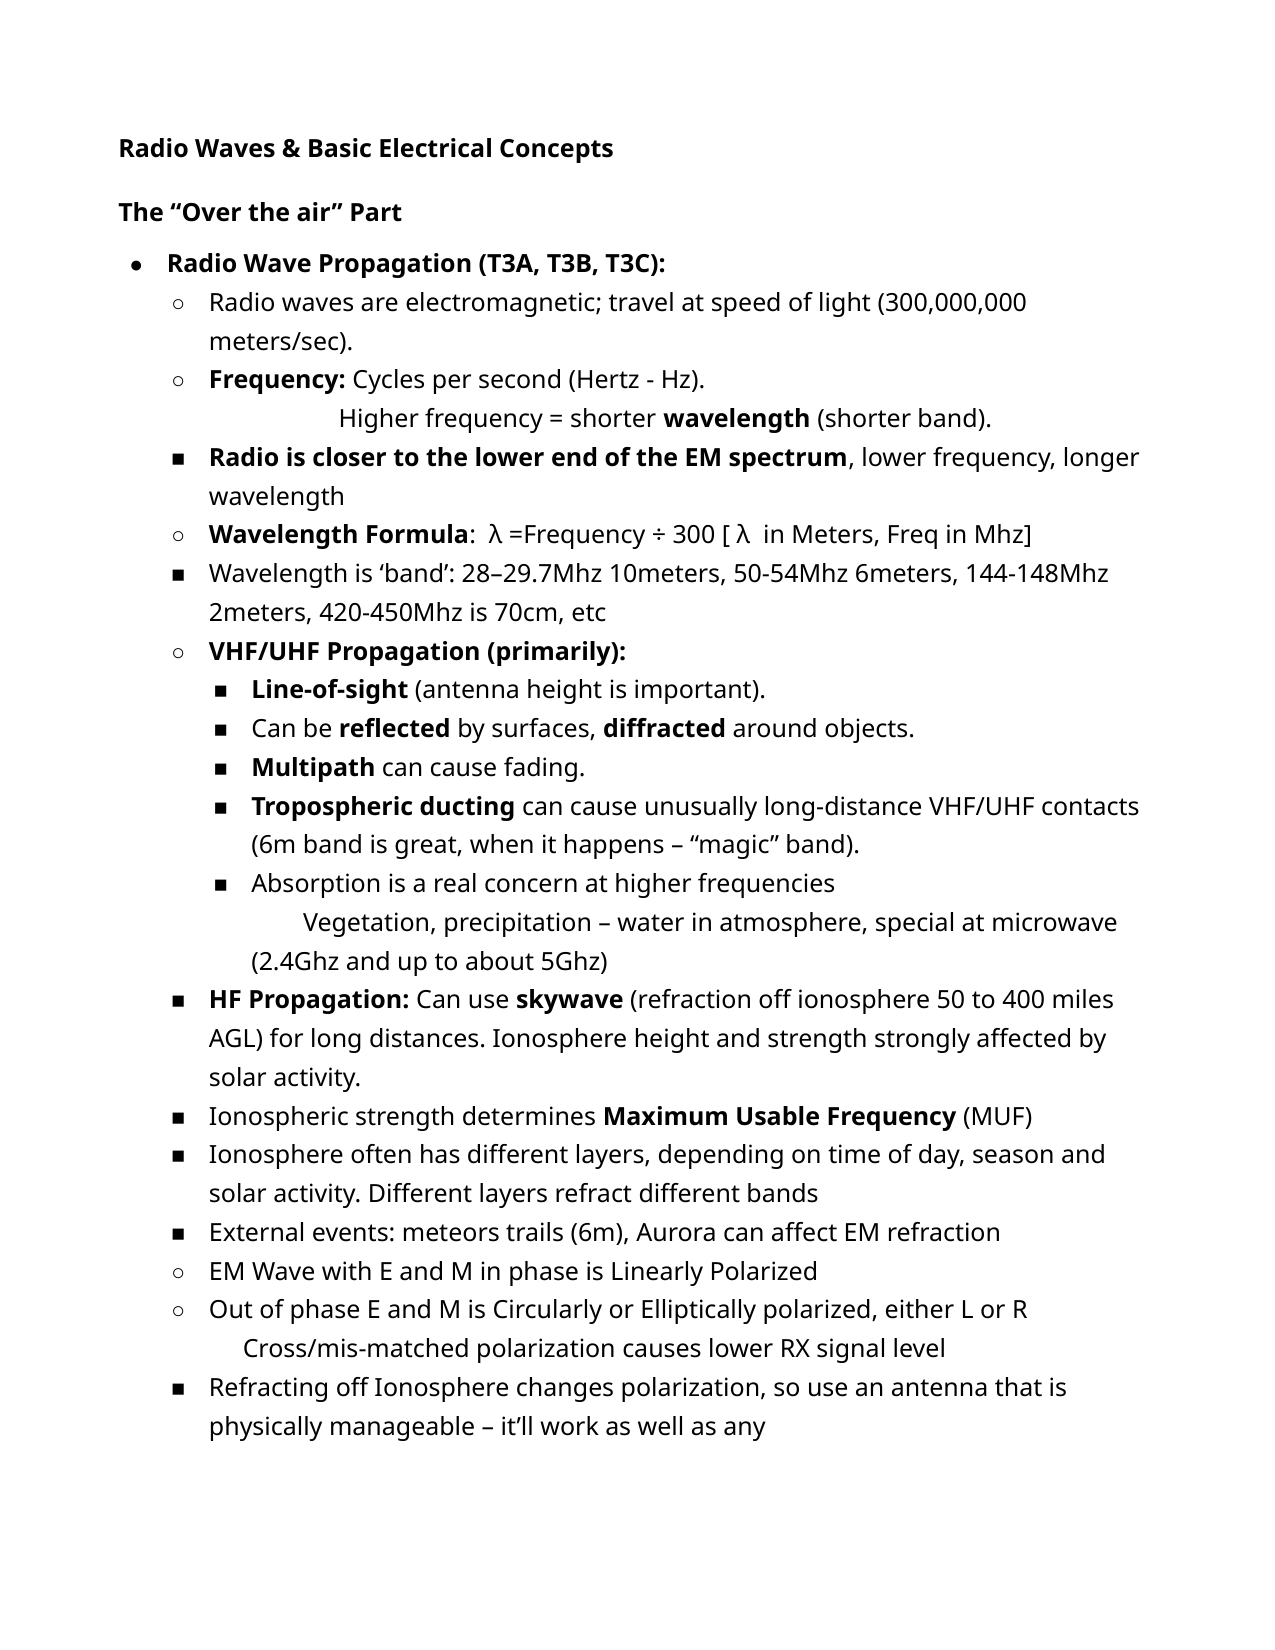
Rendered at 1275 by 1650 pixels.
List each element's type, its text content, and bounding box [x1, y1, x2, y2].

list Ionospheric strength determines Maximum Usable Frequency (MUF) [171, 1098, 1157, 1132]
text Radio Waves & Basic Electrical Concepts [118, 131, 1157, 165]
list Can be reflected by surfaces, diffracted around objects. [213, 711, 1157, 745]
list HF Propagation: Can use skywave (refraction off ionosphere 50 to 400 miles AGL) for long distances. Ionosphere height and strength strongly affected by solar activity. [171, 982, 1157, 1093]
list Radio Wave Propagation (T3A, T3B, T3C): [129, 246, 1157, 280]
list Absorption is a real concern at higher frequencies [213, 866, 1157, 900]
list External events: meteors trails (6m), Aurora can affect EM refraction [171, 1214, 1157, 1248]
text The “Over the air” Part [118, 194, 1157, 228]
list Wavelength is ‘band’: 28–29.7Mhz 10meters, 50-54Mhz 6meters, 144-148Mhz 2meters, 420-450Mhz is 70cm, etc [171, 556, 1157, 628]
list Out of phase E and M is Circularly or Elliptically polarized, either L or R [171, 1292, 1157, 1326]
list Vegetation, precipitation – water in atmosphere, special at microwave (2.4Ghz and up to about 5Ghz) [213, 904, 1157, 977]
list EM Wave with E and M in phase is Linearly Polarized [171, 1253, 1157, 1287]
list Cross/mis-matched polarization causes lower RX signal level [171, 1331, 1157, 1365]
list Refracting off Ionosphere changes polarization, so use an antenna that is physically manageable – it’ll work as well as any [171, 1369, 1157, 1442]
list Tropospheric ducting can cause unusually long-distance VHF/UHF contacts (6m band is great, when it happens – “magic” band). [213, 788, 1157, 861]
list Radio waves are electromagnetic; travel at speed of light (300,000,000 meters/sec). [171, 284, 1157, 357]
list Radio is closer to the lower end of the EM spectrum, lower frequency, longer wavelength [171, 439, 1157, 512]
list Frequency: Cycles per second (Hertz - Hz). [171, 362, 1157, 396]
list Multipath can cause fading. [213, 749, 1157, 783]
list Line-of-sight (antenna height is important). [213, 672, 1157, 706]
list VHF/UHF Propagation (primarily): [171, 633, 1157, 667]
list Wavelength Formula: λ =Frequency ÷ 300 [ λ in Meters, Freq in Mhz]​ [171, 517, 1157, 551]
list Ionosphere often has different layers, depending on time of day, season and solar activity. Different layers refract different bands [171, 1137, 1157, 1210]
list Higher frequency = shorter wavelength (shorter band). [171, 401, 1157, 435]
